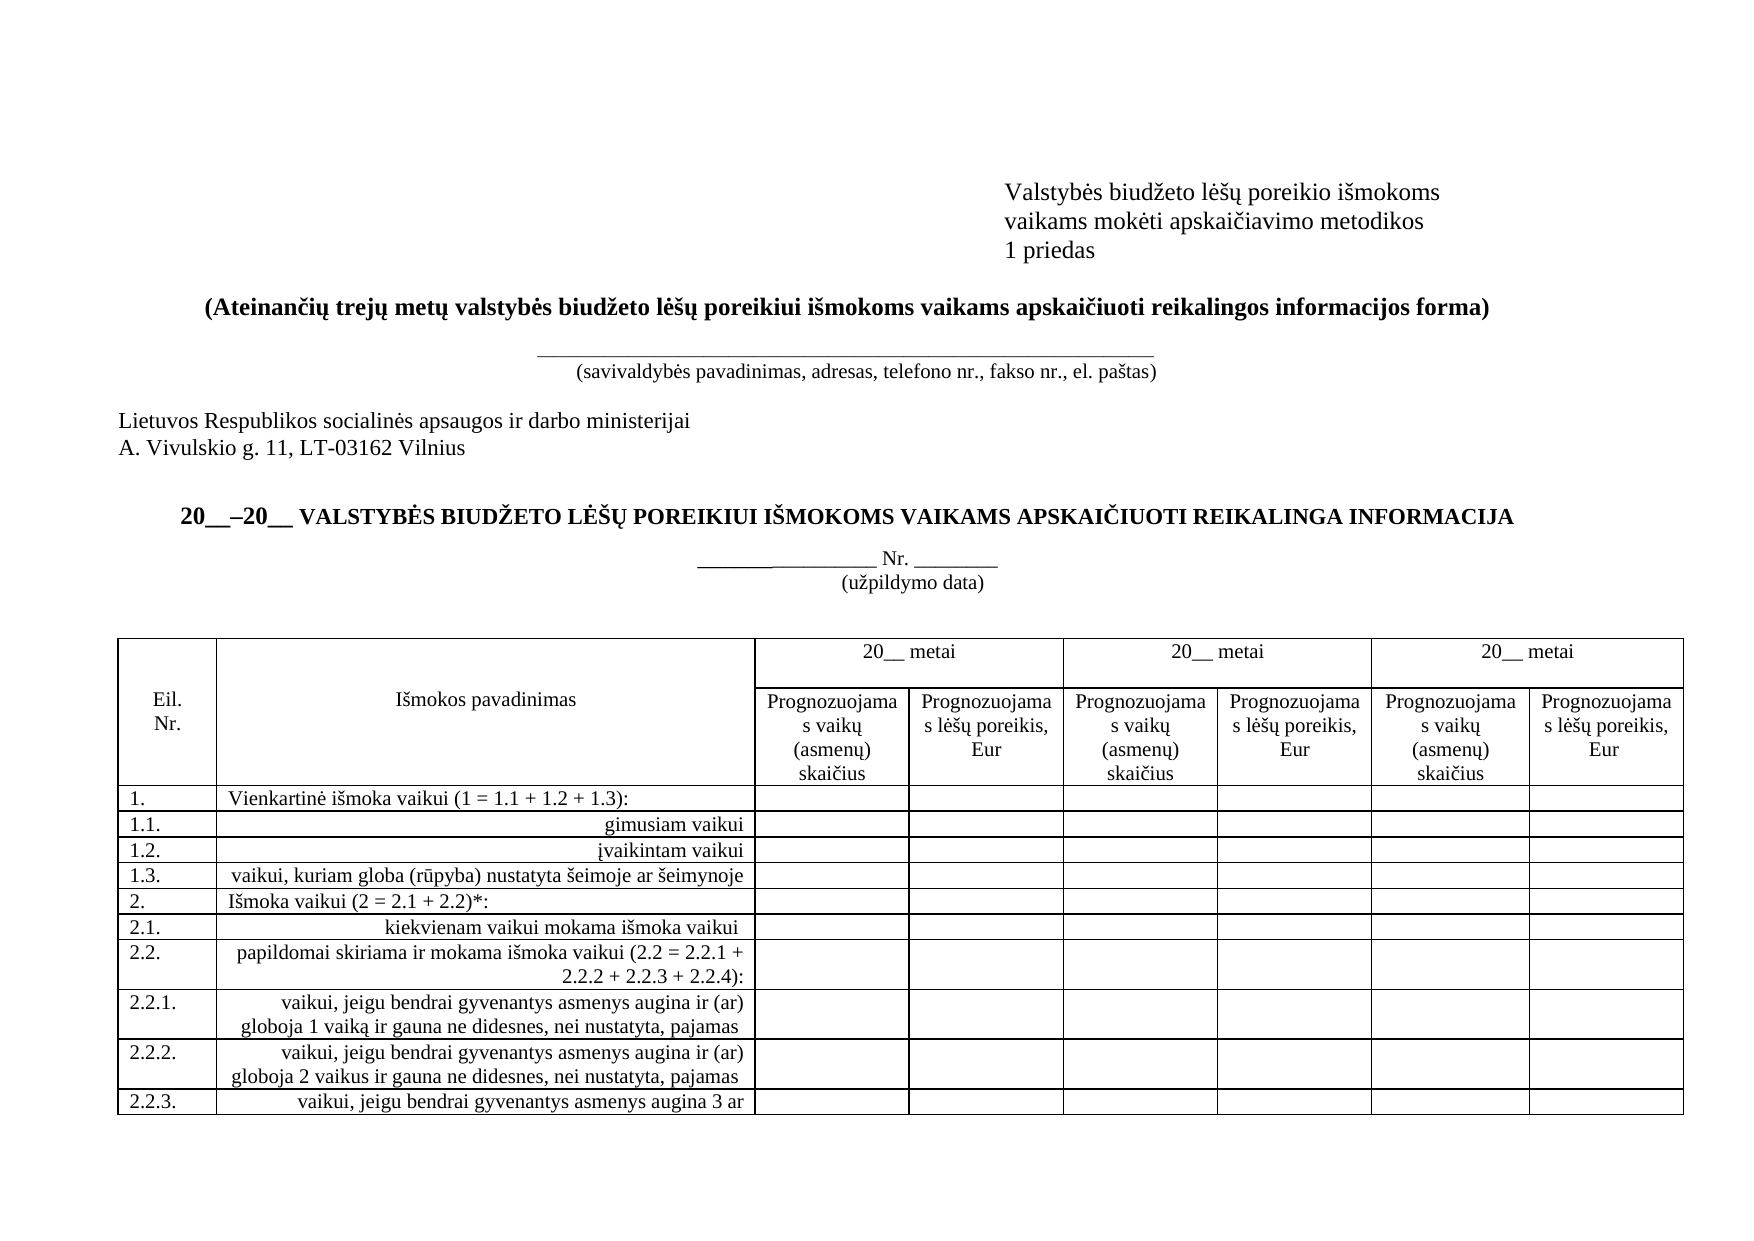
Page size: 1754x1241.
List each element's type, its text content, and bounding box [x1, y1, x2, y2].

table_cell [1372, 1040, 1529, 1088]
table_cell [1530, 786, 1683, 810]
table_cell [1218, 812, 1371, 836]
table_cell [756, 990, 908, 1038]
table_cell [1530, 838, 1683, 862]
table_cell [1218, 1090, 1371, 1113]
table_cell [1218, 863, 1371, 887]
table_header 20__ metai [1064, 639, 1371, 687]
table_cell 2.2. [119, 940, 216, 988]
table_cell [910, 889, 1063, 913]
text Lietuvos Respublikos socialinės apsaugos ir darbo ministerijai [118, 407, 1577, 434]
table_cell [1372, 889, 1529, 913]
table_cell 1.3. [119, 863, 216, 887]
table_cell [756, 889, 908, 913]
text (savivaldybės pavadinimas, adresas, telefono nr., fakso nr., el. paštas) [156, 359, 1577, 383]
table_cell 2.2.1. [119, 990, 216, 1038]
text 20__–20__ VALSTYBĖS BIUDŽETO LĖŠŲ POREIKIui IŠMOKOMS VAIKAMS apskaičiuoti reikalinga informacija [118, 501, 1577, 529]
table_cell 1. [119, 786, 216, 810]
table_header 20__ metai [1372, 639, 1683, 687]
table_cell [1372, 838, 1529, 862]
table_cell [1372, 786, 1529, 810]
text 1 priedas [118, 235, 1577, 263]
table_cell [1372, 940, 1529, 988]
table_cell [910, 786, 1063, 810]
table_cell [1530, 1040, 1683, 1088]
table_cell papildomai skiriama ir mokama išmoka vaikui (2.2 = 2.2.1 + 2.2.2 + 2.2.3 + 2.2.4): [217, 940, 754, 988]
table_cell vaikui, jeigu bendrai gyvenantys asmenys augina ir (ar) globoja 2 vaikus ir gauna ne didesnes, nei nustatyta, pajamas [217, 1040, 754, 1088]
table_cell [1064, 812, 1217, 836]
table_cell [756, 1040, 908, 1088]
table_cell [910, 863, 1063, 887]
table_cell [1530, 990, 1683, 1038]
table_cell [1372, 1090, 1529, 1113]
table_cell [1530, 1090, 1683, 1113]
table_cell [910, 915, 1063, 939]
text (Ateinančių trejų metų valstybės biudžeto lėšų poreikiui išmokoms vaikams apskaičiuoti reikalingos informacijos forma) [118, 292, 1577, 321]
table_cell [1064, 990, 1217, 1038]
table_cell 2.2.3. [119, 1090, 216, 1113]
table_cell [910, 1040, 1063, 1088]
table_cell [910, 1090, 1063, 1113]
table_cell Prognozuojamas vaikų (asmenų) skaičius [756, 689, 908, 785]
table_cell [910, 838, 1063, 862]
table_cell [1064, 1090, 1217, 1113]
table_cell [1218, 940, 1371, 988]
table_header Išmokos pavadinimas [217, 639, 754, 785]
table_cell [1064, 915, 1217, 939]
table_cell [1064, 1040, 1217, 1088]
table_cell Prognozuojamas lėšų poreikis, Eur [1218, 689, 1371, 785]
table_cell [910, 940, 1063, 988]
table_cell [910, 990, 1063, 1038]
table_cell [1372, 812, 1529, 836]
table_cell 1.1. [119, 812, 216, 836]
table_cell [1218, 1040, 1371, 1088]
table_cell Prognozuojamas lėšų poreikis, Eur [1530, 689, 1683, 785]
table_cell [1064, 838, 1217, 862]
table_cell 1.2. [119, 838, 216, 862]
table_cell [910, 812, 1063, 836]
table_cell įvaikintam vaikui [217, 838, 754, 862]
table_cell [1530, 915, 1683, 939]
table_cell Išmoka vaikui (2 = 2.1 + 2.2)*: [217, 889, 754, 913]
table_cell 2.1. [119, 915, 216, 939]
table_cell 2.2.2. [119, 1040, 216, 1088]
text __________________________________________________________________________ [118, 340, 1577, 359]
table_cell [1530, 863, 1683, 887]
table_cell [1064, 863, 1217, 887]
table_cell 2. [119, 889, 216, 913]
table_cell [1530, 889, 1683, 913]
table_cell [1064, 889, 1217, 913]
table_cell [756, 1090, 908, 1113]
table_cell [1218, 990, 1371, 1038]
table_cell [756, 786, 908, 810]
table_header Eil. Nr. [119, 639, 216, 785]
table_cell Prognozuojamas lėšų poreikis, Eur [910, 689, 1063, 785]
table_cell gimusiam vaikui [217, 812, 754, 836]
table_cell [1372, 915, 1529, 939]
table_cell [1064, 786, 1217, 810]
table_cell Vienkartinė išmoka vaikui (1 = 1.1 + 1.2 + 1.3): [217, 786, 754, 810]
table_cell [1218, 838, 1371, 862]
table_cell [756, 812, 908, 836]
table_cell [756, 940, 908, 988]
table_cell Prognozuojamas vaikų (asmenų) skaičius [1064, 689, 1217, 785]
table_cell vaikui, jeigu bendrai gyvenantys asmenys augina ir (ar) globoja 1 vaiką ir gauna ne didesnes, nei nustatyta, pajamas [217, 990, 754, 1038]
table_cell [1064, 940, 1217, 988]
table_cell [1372, 990, 1529, 1038]
text Valstybės biudžeto lėšų poreikio išmokoms [118, 177, 1577, 206]
table_header 20__ metai [756, 639, 1063, 687]
table_cell [756, 863, 908, 887]
text A. Vivulskio g. 11, LT-03162 Vilnius [118, 434, 1577, 460]
table_cell [1530, 812, 1683, 836]
text ________________ Nr. ________ [118, 542, 1577, 570]
table_cell kiekvienam vaikui mokama išmoka vaikui [217, 915, 754, 939]
table_cell vaikui, jeigu bendrai gyvenantys asmenys augina 3 ar [217, 1090, 754, 1113]
table_cell [1530, 940, 1683, 988]
text vaikams mokėti apskaičiavimo metodikos [118, 206, 1577, 235]
table_cell [1218, 786, 1371, 810]
table_cell [1372, 863, 1529, 887]
table_cell Prognozuojamas vaikų (asmenų) skaičius [1372, 689, 1529, 785]
table_cell [756, 915, 908, 939]
table_cell vaikui, kuriam globa (rūpyba) nustatyta šeimoje ar šeimynoje [217, 863, 754, 887]
table_cell [1218, 915, 1371, 939]
text (užpildymo data) [118, 570, 1577, 594]
table_cell [756, 838, 908, 862]
table_cell [1218, 889, 1371, 913]
